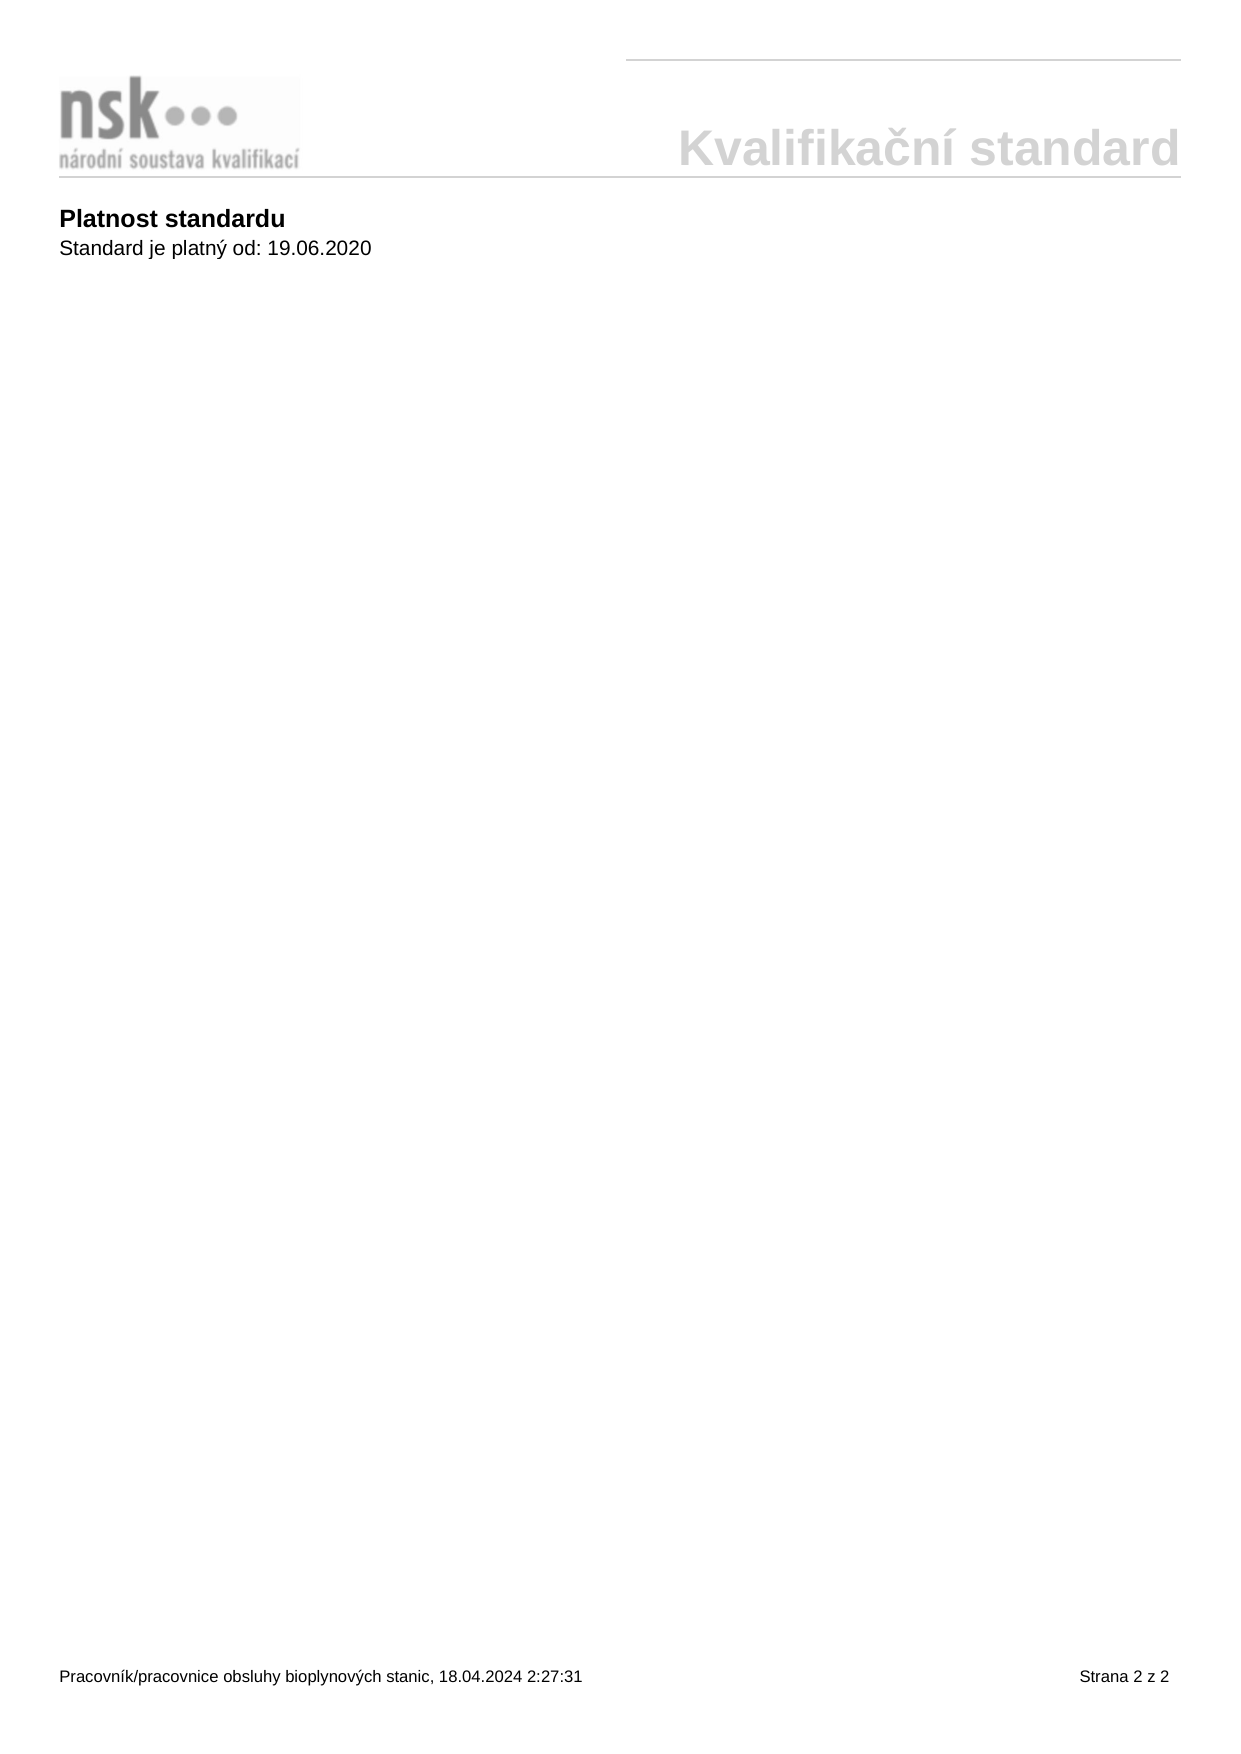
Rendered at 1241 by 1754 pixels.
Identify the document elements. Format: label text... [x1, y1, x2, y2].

table_cell [620, 259, 626, 559]
table_cell [484, 194, 620, 200]
table_cell [620, 859, 626, 1159]
table_cell [626, 559, 862, 859]
table_cell [59, 859, 483, 1159]
table_cell [1093, 259, 1169, 559]
table_cell [59, 171, 483, 176]
table_cell [1093, 559, 1169, 859]
table_cell [1169, 1159, 1181, 1409]
table_cell [484, 1159, 620, 1409]
table_cell [1169, 1658, 1181, 1694]
table_cell [626, 859, 862, 1159]
table_cell [620, 559, 626, 859]
table_cell [1169, 259, 1181, 559]
table_cell Kvalifikační standard [626, 61, 1181, 176]
table_cell [484, 859, 620, 1159]
table_cell [1093, 1409, 1169, 1658]
table_cell [626, 1159, 862, 1409]
table_cell [862, 559, 1093, 859]
table_cell [484, 559, 620, 859]
table_cell [620, 1159, 626, 1409]
table_cell [484, 1409, 620, 1658]
table_cell [1169, 1409, 1181, 1658]
table_cell [484, 259, 620, 559]
table_cell [620, 1409, 626, 1658]
table_cell Platnost standardu [59, 200, 1181, 236]
table_cell [626, 259, 862, 559]
table_cell [862, 859, 1093, 1159]
table_cell [862, 1159, 1093, 1409]
table_cell [862, 194, 1093, 200]
table_cell [1093, 859, 1169, 1159]
table_cell [59, 194, 483, 200]
table_cell [626, 194, 862, 200]
table_cell [59, 178, 1181, 194]
table_cell [621, 59, 626, 170]
table_cell [1093, 194, 1169, 200]
table_cell Pracovník/pracovnice obsluhy bioplynových stanic, 18.04.2024 2:27:31 [59, 1658, 862, 1694]
table_cell [862, 259, 1093, 559]
table_cell [626, 1409, 862, 1658]
table_cell [59, 1159, 483, 1409]
table_cell [1093, 1159, 1169, 1409]
table_cell Standard je platný od: 19.06.2020 [59, 236, 1181, 259]
picture [58, 59, 621, 171]
table_cell [1169, 859, 1181, 1159]
table_cell Strana 2 z 2 [862, 1658, 1169, 1694]
table_cell [59, 1409, 483, 1658]
table_cell [1169, 194, 1181, 200]
table_cell [862, 1409, 1093, 1658]
table_cell [59, 559, 483, 859]
table_cell [484, 171, 620, 176]
table_cell [59, 259, 483, 559]
table_cell [1169, 559, 1181, 859]
